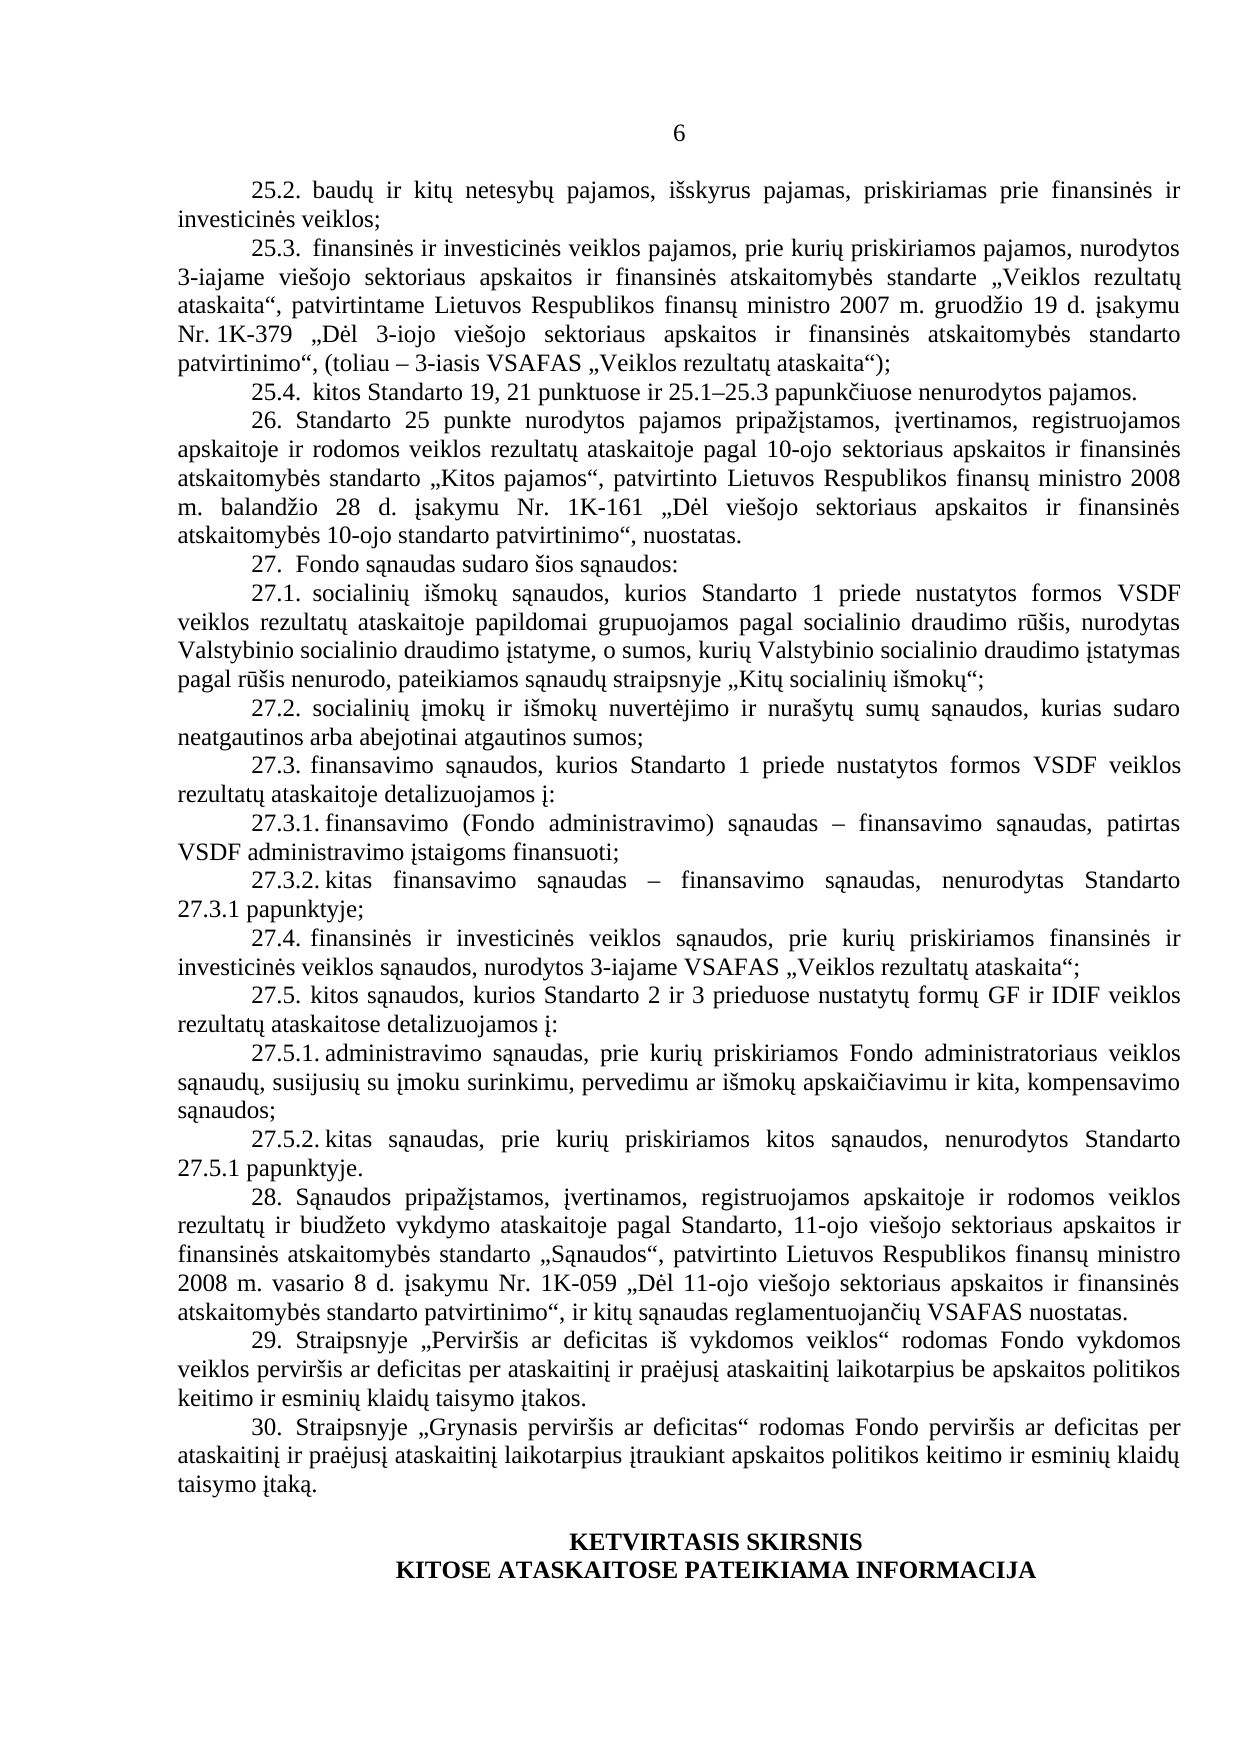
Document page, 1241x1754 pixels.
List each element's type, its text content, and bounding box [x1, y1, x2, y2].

text KETVIRTASIS SKIRSNIS [177, 1527, 1181, 1556]
text 25.2. baudų ir kitų netesybų pajamos, išskyrus pajamas, priskiriamas prie finansinės ir investicinės veiklos; [177, 176, 1181, 233]
text KITOSE ATASKAITOSE PATEIKIAMA INFORMACIJA [177, 1556, 1181, 1584]
text 27.3. finansavimo sąnaudos, kurios Standarto 1 priede nustatytos formos VSDF veiklos rezultatų ataskaitoje detalizuojamos į: [177, 751, 1181, 808]
text 27.3.1. finansavimo (Fondo administravimo) sąnaudas – finansavimo sąnaudas, patirtas VSDF administravimo įstaigoms finansuoti; [177, 808, 1181, 866]
text 25.3. finansinės ir investicinės veiklos pajamos, prie kurių priskiriamos pajamos, nurodytos 3-iajame viešojo sektoriaus apskaitos ir finansinės atskaitomybės standarte „Veiklos rezultatų ataskaita“, patvirtintame Lietuvos Respublikos finansų ministro 2007 m. gruodžio 19 d. įsakymu Nr. 1K-379 „Dėl 3-iojo viešojo sektoriaus apskaitos ir finansinės atskaitomybės standarto patvirtinimo“, (toliau – 3-iasis VSAFAS „Veiklos rezultatų ataskaita“); [177, 233, 1181, 377]
text 26. Standarto 25 punkte nurodytos pajamos pripažįstamos, įvertinamos, registruojamos apskaitoje ir rodomos veiklos rezultatų ataskaitoje pagal 10-ojo sektoriaus apskaitos ir finansinės atskaitomybės standarto „Kitos pajamos“, patvirtinto Lietuvos Respublikos finansų ministro 2008 m. balandžio 28 d. įsakymu Nr. 1K-161 „Dėl viešojo sektoriaus apskaitos ir finansinės atskaitomybės 10-ojo standarto patvirtinimo“, nuostatas. [177, 406, 1181, 549]
text 27.2. socialinių įmokų ir išmokų nuvertėjimo ir nurašytų sumų sąnaudos, kurias sudaro neatgautinos arba abejotinai atgautinos sumos; [177, 693, 1181, 751]
text 27.3.2. kitas finansavimo sąnaudas – finansavimo sąnaudas, nenurodytas Standarto 27.3.1 papunktyje; [177, 866, 1181, 923]
text 27. Fondo sąnaudas sudaro šios sąnaudos: [177, 549, 1181, 578]
text 27.5. kitos sąnaudos, kurios Standarto 2 ir 3 prieduose nustatytų formų GF ir IDIF veiklos rezultatų ataskaitose detalizuojamos į: [177, 981, 1181, 1038]
text 28. Sąnaudos pripažįstamos, įvertinamos, registruojamos apskaitoje ir rodomos veiklos rezultatų ir biudžeto vykdymo ataskaitoje pagal Standarto, 11-ojo viešojo sektoriaus apskaitos ir finansinės atskaitomybės standarto „Sąnaudos“, patvirtinto Lietuvos Respublikos finansų ministro 2008 m. vasario 8 d. įsakymu Nr. 1K-059 „Dėl 11-ojo viešojo sektoriaus apskaitos ir finansinės atskaitomybės standarto patvirtinimo“, ir kitų sąnaudas reglamentuojančių VSAFAS nuostatas. [177, 1182, 1181, 1326]
text 25.4. kitos Standarto 19, 21 punktuose ir 25.1–25.3 papunkčiuose nenurodytos pajamos. [177, 377, 1181, 406]
text 27.4. finansinės ir investicinės veiklos sąnaudos, prie kurių priskiriamos finansinės ir investicinės veiklos sąnaudos, nurodytos 3-iajame VSAFAS „Veiklos rezultatų ataskaita“; [177, 923, 1181, 981]
text 30. Straipsnyje „Grynasis perviršis ar deficitas“ rodomas Fondo perviršis ar deficitas per ataskaitinį ir praėjusį ataskaitinį laikotarpius įtraukiant apskaitos politikos keitimo ir esminių klaidų taisymo įtaką. [177, 1412, 1181, 1498]
text 29. Straipsnyje „Perviršis ar deficitas iš vykdomos veiklos“ rodomas Fondo vykdomos veiklos perviršis ar deficitas per ataskaitinį ir praėjusį ataskaitinį laikotarpius be apskaitos politikos keitimo ir esminių klaidų taisymo įtakos. [177, 1326, 1181, 1412]
text 27.5.2. kitas sąnaudas, prie kurių priskiriamos kitos sąnaudos, nenurodytos Standarto 27.5.1 papunktyje. [177, 1124, 1181, 1182]
text 27.5.1. administravimo sąnaudas, prie kurių priskiriamos Fondo administratoriaus veiklos sąnaudų, susijusių su įmoku surinkimu, pervedimu ar išmokų apskaičiavimu ir kita, kompensavimo sąnaudos; [177, 1038, 1181, 1124]
text 27.1. socialinių išmokų sąnaudos, kurios Standarto 1 priede nustatytos formos VSDF veiklos rezultatų ataskaitoje papildomai grupuojamos pagal socialinio draudimo rūšis, nurodytas Valstybinio socialinio draudimo įstatyme, o sumos, kurių Valstybinio socialinio draudimo įstatymas pagal rūšis nenurodo, pateikiamos sąnaudų straipsnyje „Kitų socialinių išmokų“; [177, 578, 1181, 693]
